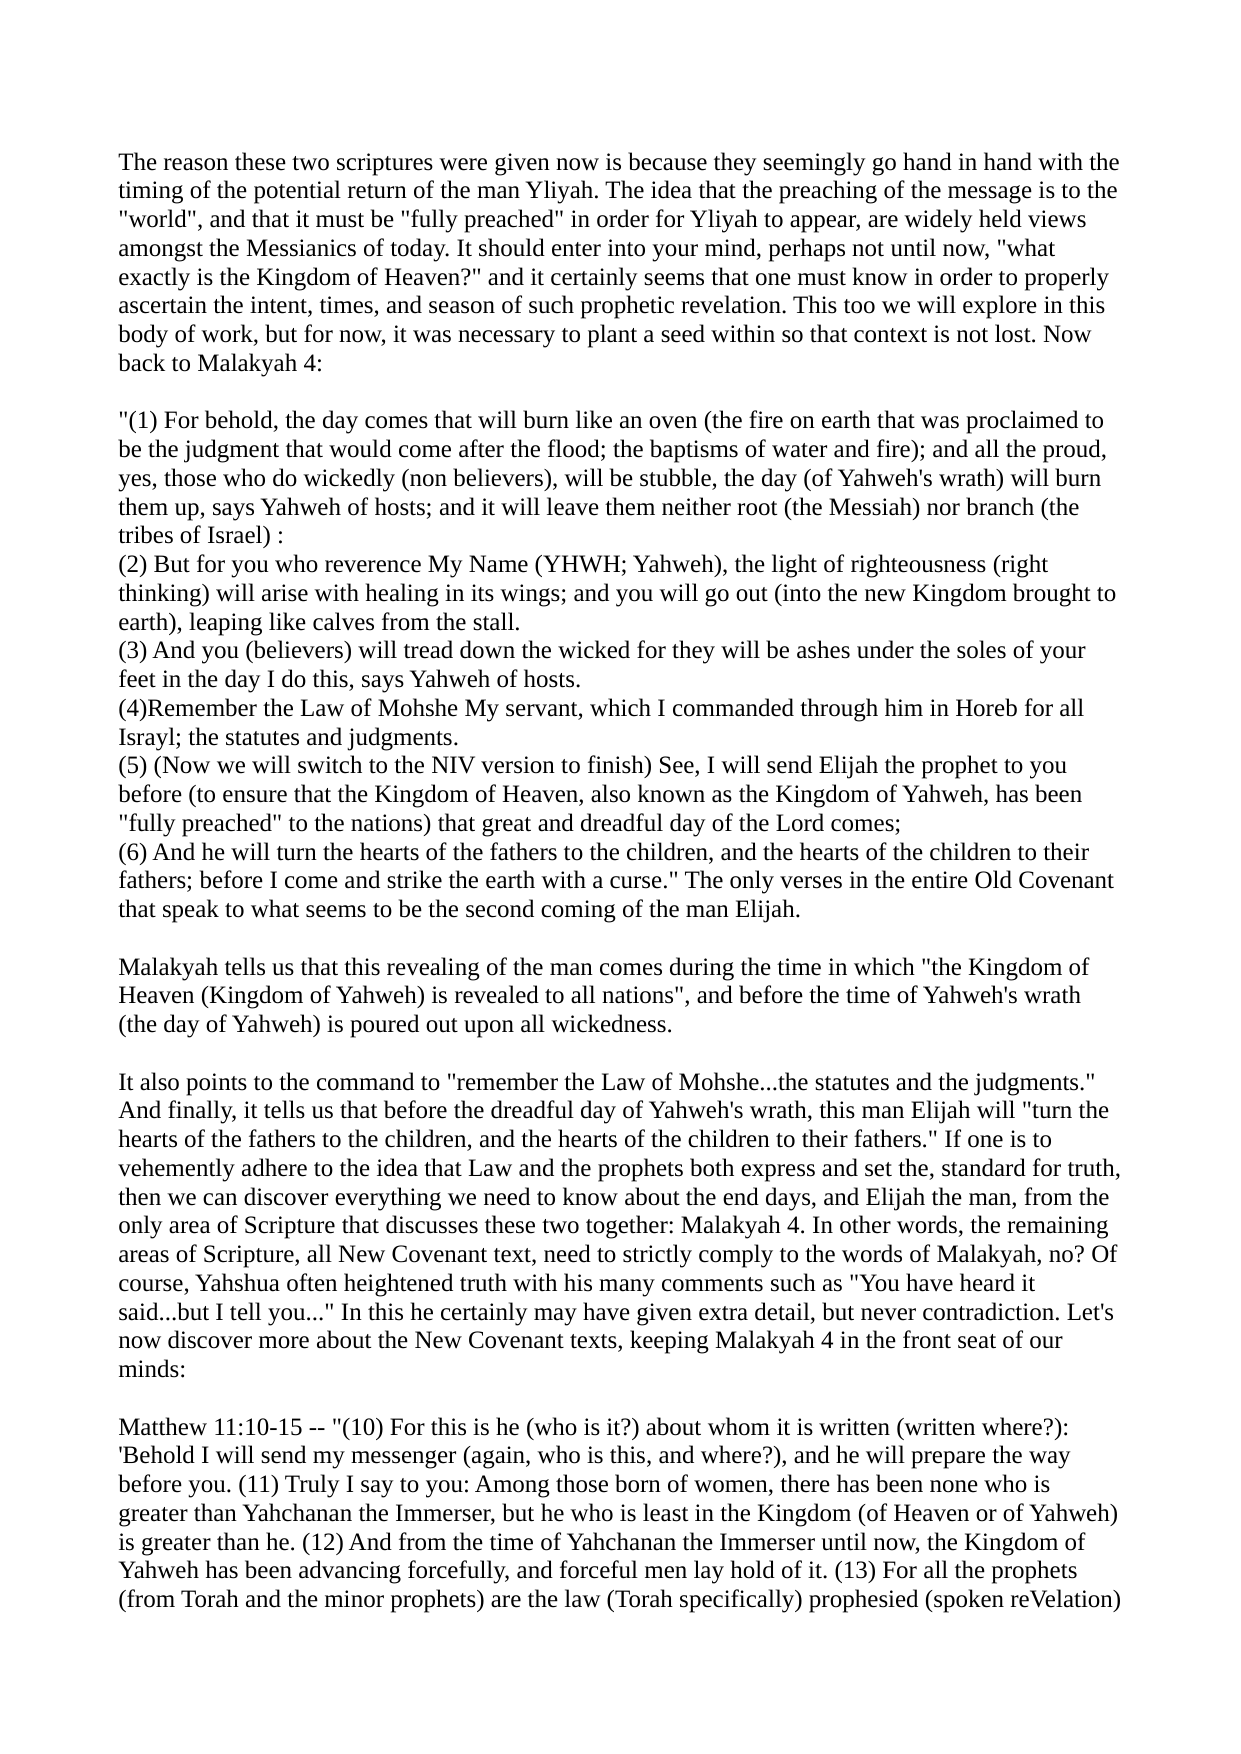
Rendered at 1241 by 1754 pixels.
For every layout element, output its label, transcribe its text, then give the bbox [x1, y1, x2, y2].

text (2) But for you who reverence My Name (YHWH; Yahweh), the light of righteousness (right thinking) will arise with healing in its wings; and you will go out (into the new Kingdom brought to earth), leaping like calves from the stall. [118, 549, 1122, 636]
text The reason these two scriptures were given now is because they seemingly go hand in hand with the timing of the potential return of the man Yliyah. The idea that the preaching of the message is to the "world", and that it must be "fully preached" in order for Yliyah to appear, are widely held views amongst the Messianics of today. It should enter into your mind, perhaps not until now, "what exactly is the Kingdom of Heaven?" and it certainly seems that one must know in order to properly ascertain the intent, times, and season of such prophetic revelation. This too we will explore in this body of work, but for now, it was necessary to plant a seed within so that context is not lost. Now back to Malakyah 4: [118, 147, 1122, 377]
text Yahweh has been advancing forcefully, and forceful men lay hold of it. (13) For all the prophets (from Torah and the minor prophets) are the law (Torah specifically) prophesied (spoken reVelation) [118, 1556, 1122, 1613]
text It also points to the command to "remember the Law of Mohshe...the statutes and the judgments." And finally, it tells us that before the dreadful day of Yahweh's wrath, this man Elijah will "turn the hearts of the fathers to the children, and the hearts of the children to their fathers." If one is to vehemently adhere to the idea that Law and the prophets both express and set the, standard for truth, then we can discover everything we need to know about the end days, and Elijah the man, from the only area of Scripture that discusses these two together: Malakyah 4. In other words, the remaining areas of Scripture, all New Covenant text, need to strictly comply to the words of Malakyah, no? Of course, Yahshua often heightened truth with his many comments such as "You have heard it said...but I tell you..." In this he certainly may have given extra detail, but never contradiction. Let's now discover more about the New Covenant texts, keeping Malakyah 4 in the front seat of our minds: [118, 1067, 1122, 1383]
text (4)Remember the Law of Mohshe My servant, which I commanded through him in Horeb for all Israyl; the statutes and judgments. [118, 693, 1122, 751]
text (6) And he will turn the hearts of the fathers to the children, and the hearts of the children to their fathers; before I come and strike the earth with a curse." The only verses in the entire Old Covenant that speak to what seems to be the second coming of the man Elijah. [118, 837, 1122, 923]
text Malakyah tells us that this revealing of the man comes during the time in which "the Kingdom of Heaven (Kingdom of Yahweh) is revealed to all nations", and before the time of Yahweh's wrath (the day of Yahweh) is poured out upon all wickedness. [118, 952, 1122, 1038]
text (3) And you (believers) will tread down the wicked for they will be ashes under the soles of your feet in the day I do this, says Yahweh of hosts. [118, 636, 1122, 693]
text (5) (Now we will switch to the NIV version to finish) See, I will send Elijah the prophet to you before (to ensure that the Kingdom of Heaven, also known as the Kingdom of Yahweh, has been "fully preached" to the nations) that great and dreadful day of the Lord comes; [118, 751, 1122, 837]
text Matthew 11:10-15 -- "(10) For this is he (who is it?) about whom it is written (written where?): 'Behold I will send my messenger (again, who is this, and where?), and he will prepare the way before you. (11) Truly I say to you: Among those born of women, there has been none who is greater than Yahchanan the Immerser, but he who is least in the Kingdom (of Heaven or of Yahweh) is greater than he. (12) And from the time of Yahchanan the Immerser until now, the Kingdom of [118, 1412, 1122, 1556]
text "(1) For behold, the day comes that will burn like an oven (the fire on earth that was proclaimed to be the judgment that would come after the flood; the baptisms of water and fire); and all the proud, yes, those who do wickedly (non believers), will be stubble, the day (of Yahweh's wrath) will burn them up, says Yahweh of hosts; and it will leave them neither root (the Messiah) nor branch (the tribes of Israel) : [118, 406, 1122, 549]
